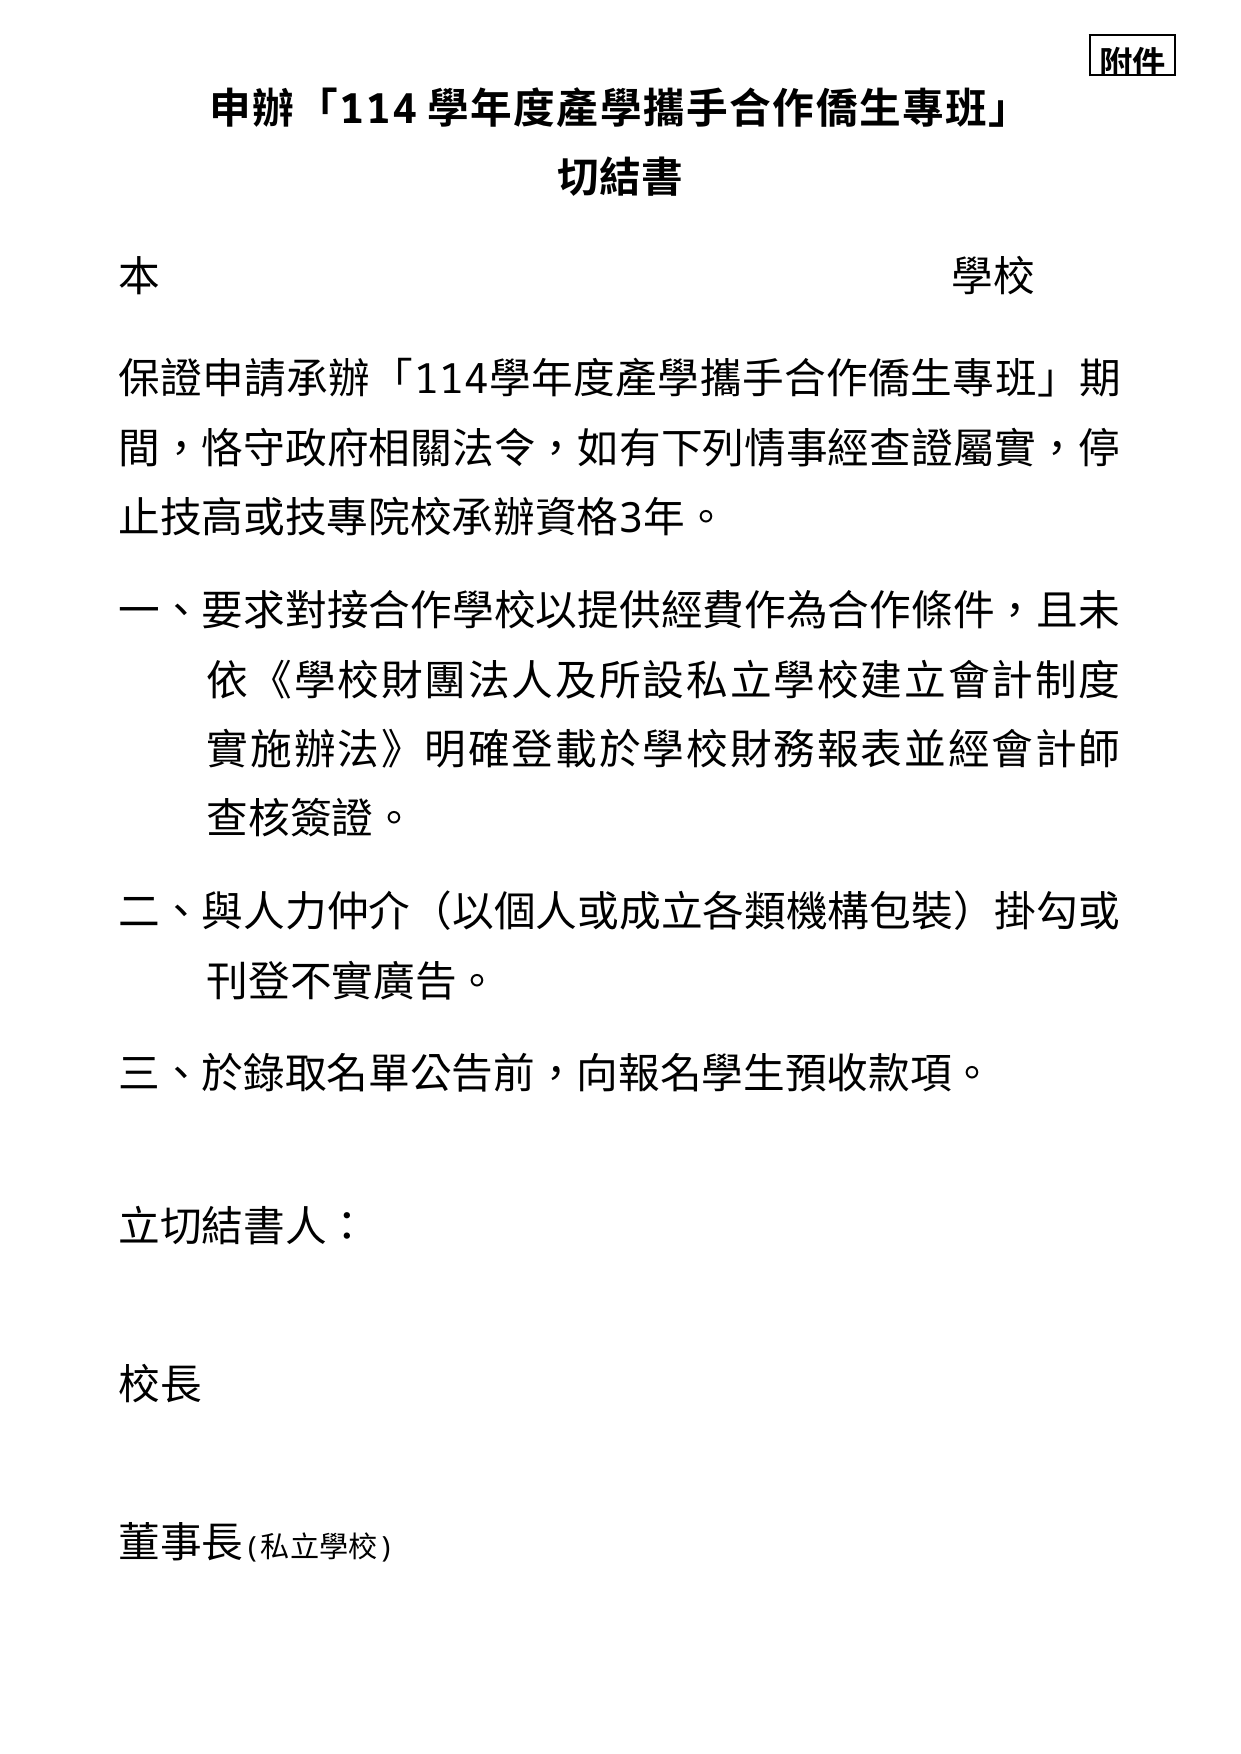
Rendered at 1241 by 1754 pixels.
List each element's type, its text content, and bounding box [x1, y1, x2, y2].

text 本 學校 [118, 243, 1122, 304]
text 一、要求對接合作學校以提供經費作為合作條件，且未依《學校財團法人及所設私立學校建立會計制度實施辦法》明確登載於學校財務報表並經會計師查核簽證。 [118, 577, 1122, 846]
text 附件4 [1105, 52, 1114, 74]
text 附件4 [1091, 36, 1174, 74]
text 三、於錄取名單公告前，向報名學生預收款項。 [118, 1041, 1122, 1101]
text 立切結書人： [118, 1193, 1122, 1253]
text 保證申請承辦「114學年度產學攜手合作僑生專班」期間，恪守政府相關法令，如有下列情事經查證屬實，停止技高或技專院校承辦資格3年。 [118, 345, 1122, 545]
text 董事長(私立學校) [118, 1509, 1122, 1570]
text 申辦「114學年度產學攜手合作僑生專班」 [118, 35, 1122, 136]
text 校長 [118, 1351, 1122, 1411]
text 切結書 [118, 144, 1122, 205]
text 二、與人力仲介（以個人或成立各類機構包裝）掛勾或刊登不實廣告。 [118, 878, 1122, 1008]
